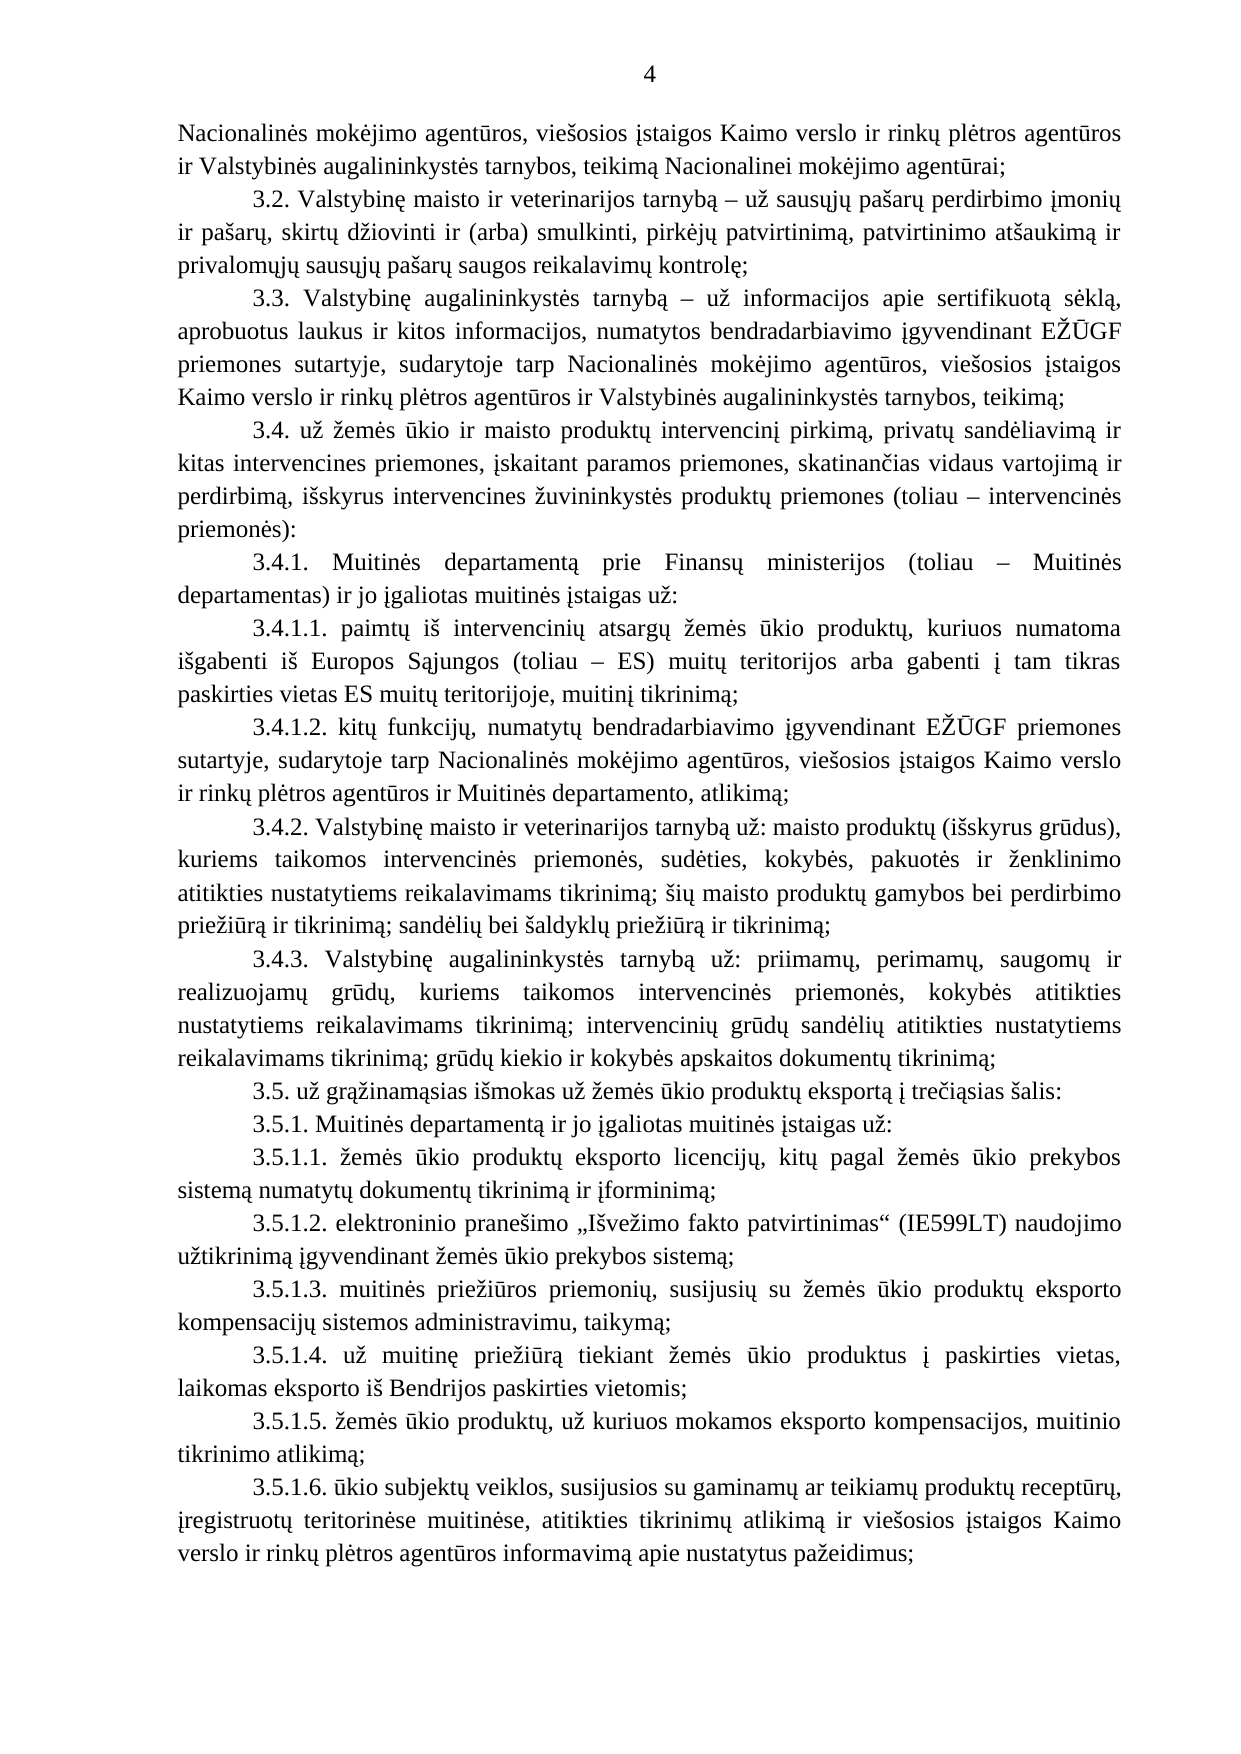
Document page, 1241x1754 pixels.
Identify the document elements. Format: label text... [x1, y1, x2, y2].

text 3.5.1. Muitinės departamentą ir jo įgaliotas muitinės įstaigas už: [177, 1109, 1122, 1137]
text 3.5.1.2. elektroninio pranešimo „Išvežimo fakto patvirtinimas“ (IE599LT) naudojimo užtikrinimą įgyvendinant žemės ūkio prekybos sistemą; [177, 1208, 1122, 1269]
text 3.5.1.1. žemės ūkio produktų eksporto licencijų, kitų pagal žemės ūkio prekybos sistemą numatytų dokumentų tikrinimą ir įforminimą; [177, 1142, 1122, 1203]
text 3.2. Valstybinę maisto ir veterinarijos tarnybą – už sausųjų pašarų perdirbimo įmonių ir pašarų, skirtų džiovinti ir (arba) smulkinti, pirkėjų patvirtinimą, patvirtinimo atšaukimą ir privalomųjų sausųjų pašarų saugos reikalavimų kontrolę; [177, 184, 1122, 279]
text 3.4.1.1. paimtų iš intervencinių atsargų žemės ūkio produktų, kuriuos numatoma išgabenti iš Europos Sąjungos (toliau – ES) muitų teritorijos arba gabenti į tam tikras paskirties vietas ES muitų teritorijoje, muitinį tikrinimą; [177, 613, 1122, 708]
text 3.4.1.2. kitų funkcijų, numatytų bendradarbiavimo įgyvendinant EŽŪGF priemones sutartyje, sudarytoje tarp Nacionalinės mokėjimo agentūros, viešosios įstaigos Kaimo verslo ir rinkų plėtros agentūros ir Muitinės departamento, atlikimą; [177, 712, 1122, 807]
text 3.5.1.5. žemės ūkio produktų, už kuriuos mokamos eksporto kompensacijos, muitinio tikrinimo atlikimą; [177, 1406, 1122, 1468]
text 3.5. už grąžinamąsias išmokas už žemės ūkio produktų eksportą į trečiąsias šalis: [177, 1076, 1122, 1104]
text 3.4. už žemės ūkio ir maisto produktų intervencinį pirkimą, privatų sandėliavimą ir kitas intervencines priemones, įskaitant paramos priemones, skatinančias vidaus vartojimą ir perdirbimą, išskyrus intervencines žuvininkystės produktų priemones (toliau – intervencinės priemonės): [177, 415, 1122, 543]
text 3.4.3. Valstybinę augalininkystės tarnybą už: priimamų, perimamų, saugomų ir realizuojamų grūdų, kuriems taikomos intervencinės priemonės, kokybės atitikties nustatytiems reikalavimams tikrinimą; intervencinių grūdų sandėlių atitikties nustatytiems reikalavimams tikrinimą; grūdų kiekio ir kokybės apskaitos dokumentų tikrinimą; [177, 944, 1122, 1071]
text 3.5.1.4. už muitinę priežiūrą tiekiant žemės ūkio produktus į paskirties vietas, laikomas eksporto iš Bendrijos paskirties vietomis; [177, 1340, 1122, 1402]
text 3.4.1. Muitinės departamentą prie Finansų ministerijos (toliau – Muitinės departamentas) ir jo įgaliotas muitinės įstaigas už: [177, 547, 1122, 609]
text 3.4.2. Valstybinę maisto ir veterinarijos tarnybą už: maisto produktų (išskyrus grūdus), kuriems taikomos intervencinės priemonės, sudėties, kokybės, pakuotės ir ženklinimo atitikties nustatytiems reikalavimams tikrinimą; šių maisto produktų gamybos bei perdirbimo priežiūrą ir tikrinimą; sandėlių bei šaldyklų priežiūrą ir tikrinimą; [177, 812, 1122, 939]
text 3.5.1.6. ūkio subjektų veiklos, susijusios su gaminamų ar teikiamų produktų receptūrų, įregistruotų teritorinėse muitinėse, atitikties tikrinimų atlikimą ir viešosios įstaigos Kaimo verslo ir rinkų plėtros agentūros informavimą apie nustatytus pažeidimus; [177, 1472, 1122, 1567]
text 3.3. Valstybinę augalininkystės tarnybą – už informacijos apie sertifikuotą sėklą, aprobuotus laukus ir kitos informacijos, numatytos bendradarbiavimo įgyvendinant EŽŪGF priemones sutartyje, sudarytoje tarp Nacionalinės mokėjimo agentūros, viešosios įstaigos Kaimo verslo ir rinkų plėtros agentūros ir Valstybinės augalininkystės tarnybos, teikimą; [177, 283, 1122, 411]
text 3.5.1.3. muitinės priežiūros priemonių, susijusių su žemės ūkio produktų eksporto kompensacijų sistemos administravimu, taikymą; [177, 1274, 1122, 1336]
text Nacionalinės mokėjimo agentūros, viešosios įstaigos Kaimo verslo ir rinkų plėtros agentūros ir Valstybinės augalininkystės tarnybos, teikimą Nacionalinei mokėjimo agentūrai; [177, 118, 1122, 180]
